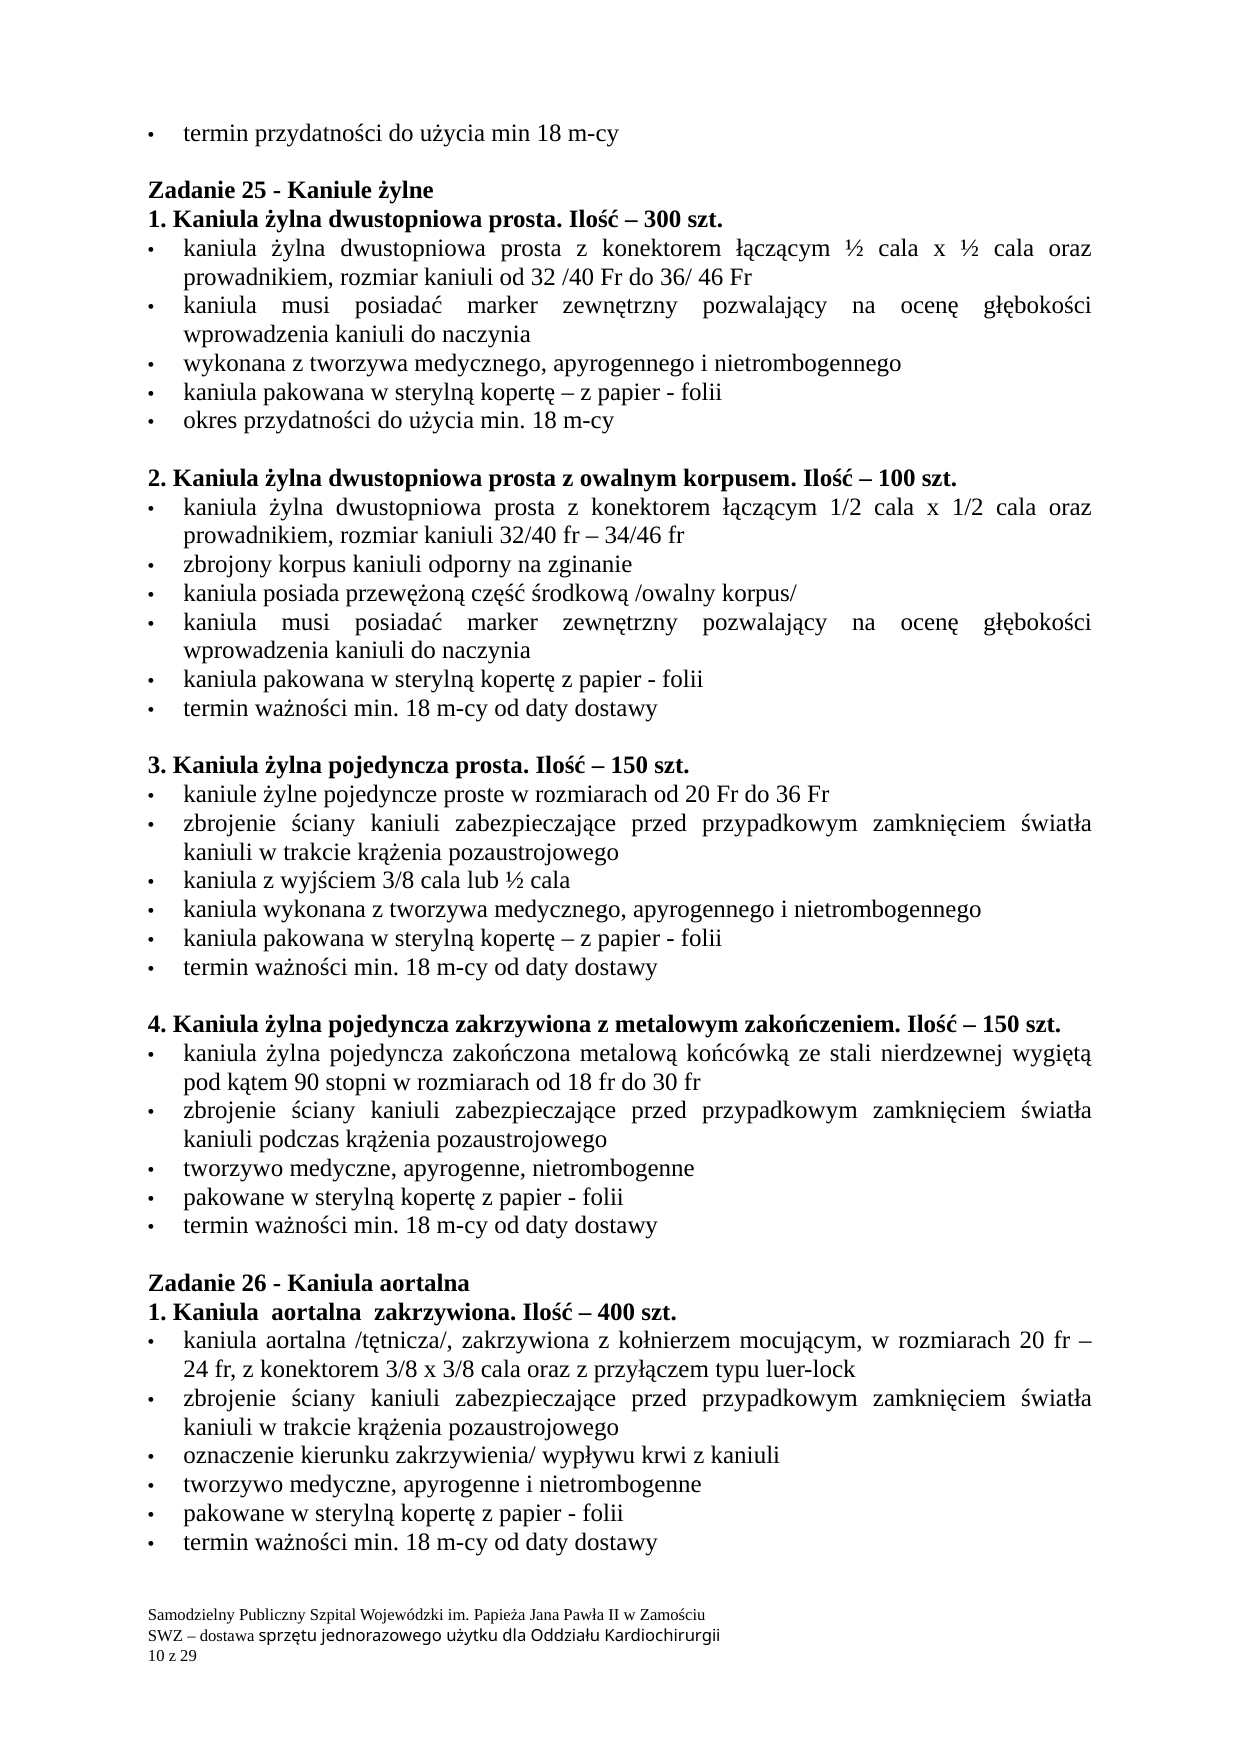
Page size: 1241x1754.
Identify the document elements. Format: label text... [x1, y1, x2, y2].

list pakowane w sterylną kopertę z papier - folii [148, 1182, 1093, 1211]
text 4. Kaniula żylna pojedyncza zakrzywiona z metalowym zakończeniem. Ilość – 150 szt. [148, 1009, 1093, 1038]
text Zadanie 26 - Kaniula aortalna [148, 1268, 1093, 1297]
list okres przydatności do użycia min. 18 m-cy [148, 406, 1093, 434]
text Zadanie 25 - Kaniule żylne [148, 176, 1093, 204]
list zbrojony korpus kaniuli odporny na zginanie [148, 549, 1093, 578]
list zbrojenie ściany kaniuli zabezpieczające przed przypadkowym zamknięciem światła kaniuli w trakcie krążenia pozaustrojowego [148, 1383, 1093, 1441]
list tworzywo medyczne, apyrogenne, nietrombogenne [148, 1153, 1093, 1182]
list termin przydatności do użycia min 18 m-cy [148, 118, 1093, 147]
list oznaczenie kierunku zakrzywienia/ wypływu krwi z kaniuli [148, 1441, 1093, 1469]
text 2. Kaniula żylna dwustopniowa prosta z owalnym korpusem. Ilość – 100 szt. [148, 463, 1093, 492]
list termin ważności min. 18 m-cy od daty dostawy [148, 1211, 1093, 1239]
list kaniula aortalna /tętnicza/, zakrzywiona z kołnierzem mocującym, w rozmiarach 20 fr – 24 fr, z konektorem 3/8 x 3/8 cala oraz z przyłączem typu luer-lock [148, 1326, 1093, 1383]
list kaniule żylne pojedyncze proste w rozmiarach od 20 Fr do 36 Fr [148, 779, 1093, 808]
text 3. Kaniula żylna pojedyncza prosta. Ilość – 150 szt. [148, 751, 1093, 779]
list kaniula z wyjściem 3/8 cala lub ½ cala [148, 866, 1093, 894]
list kaniula pakowana w sterylną kopertę z papier - folii [148, 664, 1093, 693]
list kaniula wykonana z tworzywa medycznego, apyrogennego i nietrombogennego [148, 894, 1093, 923]
list kaniula żylna pojedyncza zakończona metalową końcówką ze stali nierdzewnej wygiętą pod kątem 90 stopni w rozmiarach od 18 fr do 30 fr [148, 1038, 1093, 1096]
list wykonana z tworzywa medycznego, apyrogennego i nietrombogennego [148, 348, 1093, 377]
list kaniula pakowana w sterylną kopertę – z papier - folii [148, 377, 1093, 406]
text 1. Kaniula aortalna zakrzywiona. Ilość – 400 szt. [148, 1297, 1093, 1326]
list zbrojenie ściany kaniuli zabezpieczające przed przypadkowym zamknięciem światła kaniuli w trakcie krążenia pozaustrojowego [148, 808, 1093, 866]
list kaniula żylna dwustopniowa prosta z konektorem łączącym 1/2 cala x 1/2 cala oraz prowadnikiem, rozmiar kaniuli 32/40 fr – 34/46 fr [148, 492, 1093, 549]
list kaniula żylna dwustopniowa prosta z konektorem łączącym ½ cala x ½ cala oraz prowadnikiem, rozmiar kaniuli od 32 /40 Fr do 36/ 46 Fr [148, 233, 1093, 291]
list zbrojenie ściany kaniuli zabezpieczające przed przypadkowym zamknięciem światła kaniuli podczas krążenia pozaustrojowego [148, 1096, 1093, 1153]
list kaniula musi posiadać marker zewnętrzny pozwalający na ocenę głębokości wprowadzenia kaniuli do naczynia [148, 607, 1093, 664]
list pakowane w sterylną kopertę z papier - folii [148, 1498, 1093, 1527]
list termin ważności min. 18 m-cy od daty dostawy [148, 952, 1093, 981]
list kaniula posiada przewężoną część środkową /owalny korpus/ [148, 578, 1093, 607]
list termin ważności min. 18 m-cy od daty dostawy [148, 1527, 1093, 1556]
text 1. Kaniula żylna dwustopniowa prosta. Ilość – 300 szt. [148, 204, 1093, 233]
list termin ważności min. 18 m-cy od daty dostawy [148, 693, 1093, 722]
list kaniula pakowana w sterylną kopertę – z papier - folii [148, 923, 1093, 952]
list kaniula musi posiadać marker zewnętrzny pozwalający na ocenę głębokości wprowadzenia kaniuli do naczynia [148, 291, 1093, 348]
list tworzywo medyczne, apyrogenne i nietrombogenne [148, 1469, 1093, 1498]
